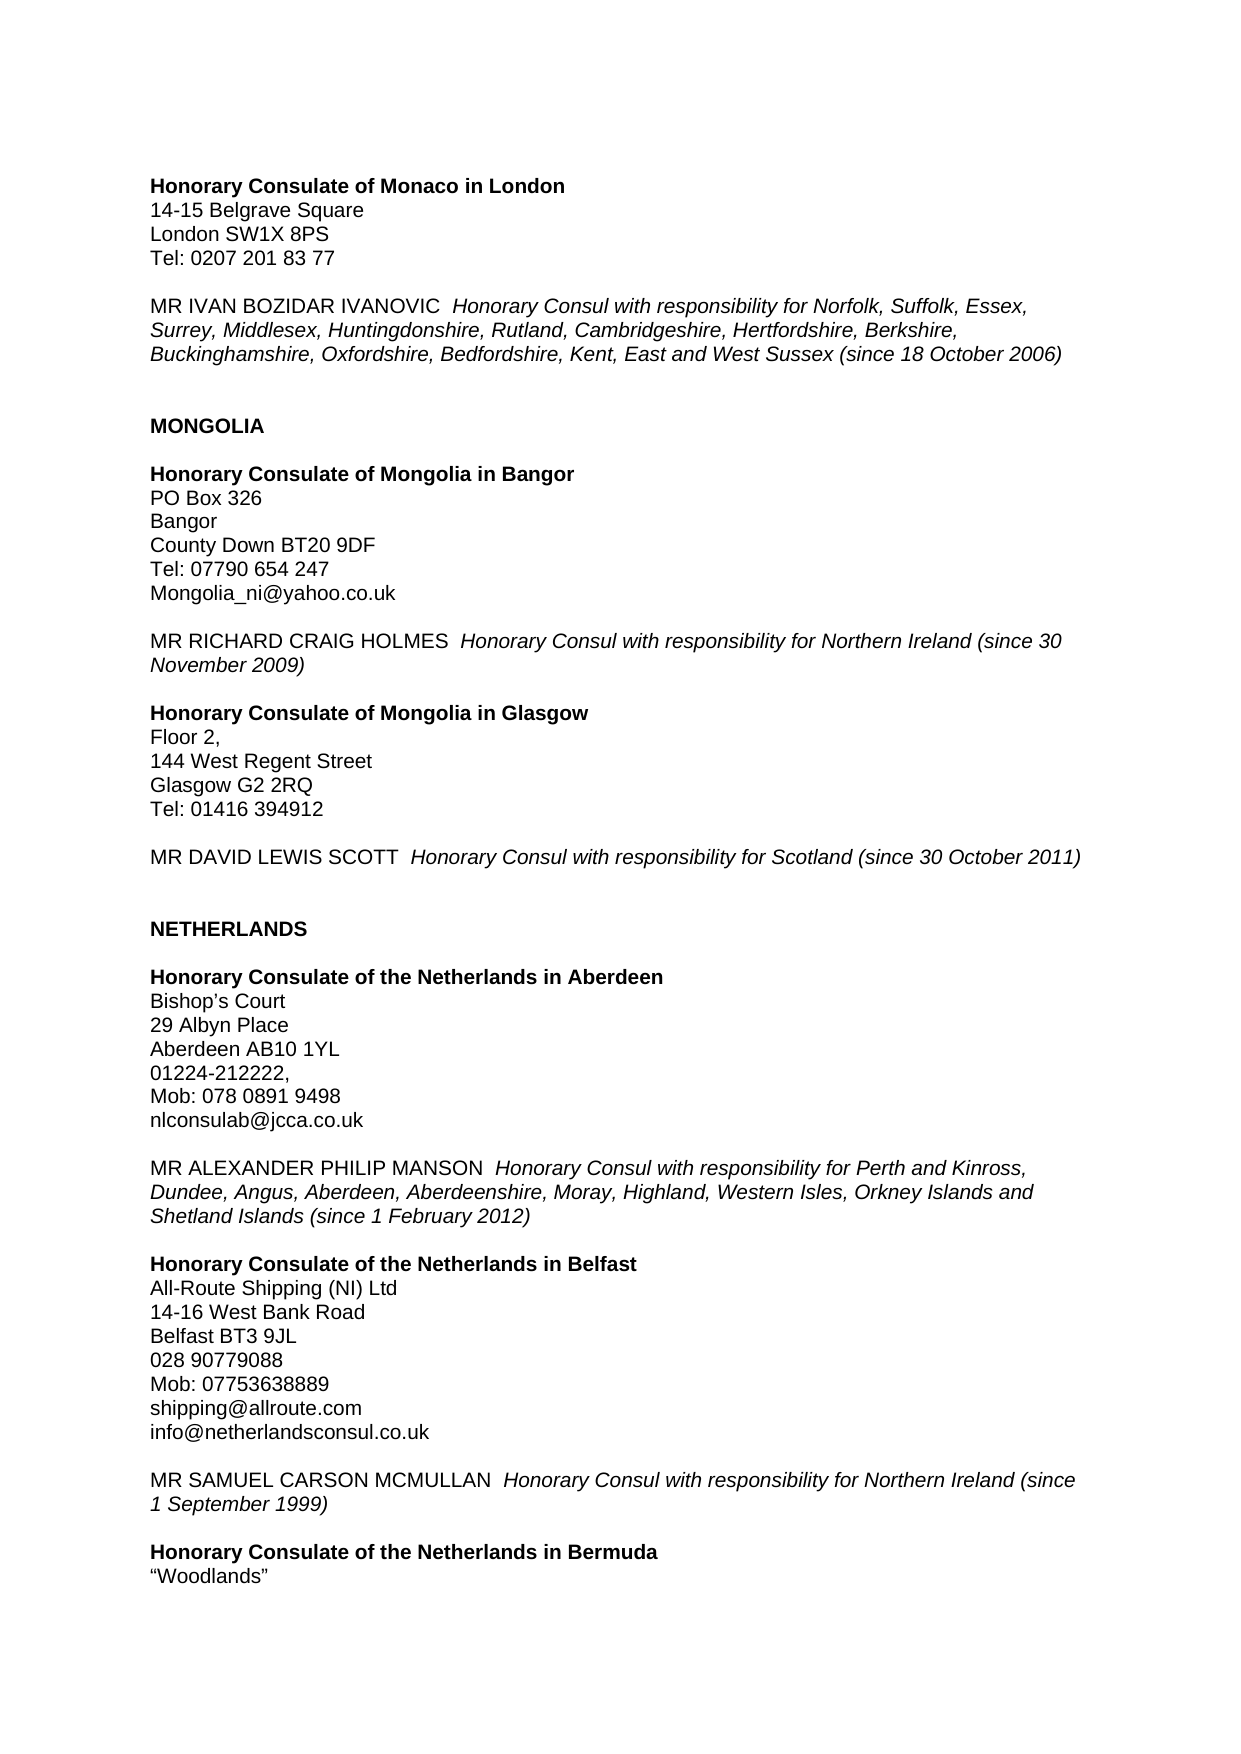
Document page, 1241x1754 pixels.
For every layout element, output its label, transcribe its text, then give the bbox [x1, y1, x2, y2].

text Floor 2, [150, 725, 1090, 749]
text County Down BT20 9DF [150, 533, 1090, 557]
text MR IVAN BOZIDAR IVANOVIC Honorary Consul with responsibility for Norfolk, Suffolk, Essex, Surrey, Middlesex, Huntingdonshire, Rutland, Cambridgeshire, Hertfordshire, Berkshire, Buckinghamshire, Oxfordshire, Bedfordshire, Kent, East and West Sussex (since 18 October 2006) [150, 294, 1090, 366]
text Tel: 01416 394912 [150, 797, 1090, 821]
text Mob: 078 0891 9498 [150, 1084, 1090, 1108]
text PO Box 326 [150, 485, 1090, 509]
text Honorary Consulate of the Netherlands in Belfast [150, 1252, 1090, 1276]
text MR RICHARD CRAIG HOLMES Honorary Consul with responsibility for Northern Ireland (since 30 November 2009) [150, 629, 1090, 677]
text shipping@allroute.com [150, 1396, 1090, 1420]
text info@netherlandsconsul.co.uk [150, 1420, 1090, 1444]
text MR SAMUEL CARSON MCMULLAN Honorary Consul with responsibility for Northern Ireland (since 1 September 1999) [150, 1468, 1090, 1516]
text Glasgow G2 2RQ [150, 773, 1090, 797]
text Honorary Consulate of the Netherlands in Bermuda [150, 1539, 1090, 1563]
text nlconsulab@jcca.co.uk [150, 1108, 1090, 1132]
text Tel: 07790 654 247 [150, 557, 1090, 581]
text NETHERLANDS [150, 917, 1090, 941]
text Bangor [150, 509, 1090, 533]
text MONGOLIA [150, 413, 1090, 437]
text All-Route Shipping (NI) Ltd [150, 1276, 1090, 1300]
text 028 90779088 [150, 1348, 1090, 1372]
text Belfast BT3 9JL [150, 1324, 1090, 1348]
text MR ALEXANDER PHILIP MANSON Honorary Consul with responsibility for Perth and Kinross, Dundee, Angus, Aberdeen, Aberdeenshire, Moray, Highland, Western Isles, Orkney Islands and Shetland Islands (since 1 February 2012) [150, 1156, 1090, 1228]
text 144 West Regent Street [150, 749, 1090, 773]
text Honorary Consulate of Mongolia in Bangor [150, 461, 1090, 485]
text 14-15 Belgrave Square [150, 198, 1090, 222]
text Aberdeen AB10 1YL [150, 1036, 1090, 1060]
text London SW1X 8PS [150, 222, 1090, 246]
text Tel: 0207 201 83 77 [150, 246, 1090, 270]
text 14-16 West Bank Road [150, 1300, 1090, 1324]
text Honorary Consulate of Monaco in London [150, 174, 1090, 198]
text 29 Albyn Place [150, 1012, 1090, 1036]
text Mob: 07753638889 [150, 1372, 1090, 1396]
text Honorary Consulate of the Netherlands in Aberdeen [150, 964, 1090, 988]
text Bishop’s Court [150, 988, 1090, 1012]
text “Woodlands” [150, 1563, 1090, 1587]
text Mongolia_ni@yahoo.co.uk [150, 581, 1090, 605]
text Honorary Consulate of Mongolia in Glasgow [150, 701, 1090, 725]
text MR DAVID LEWIS SCOTT Honorary Consul with responsibility for Scotland (since 30 October 2011) [150, 845, 1090, 869]
text 01224-212222, [150, 1060, 1090, 1084]
